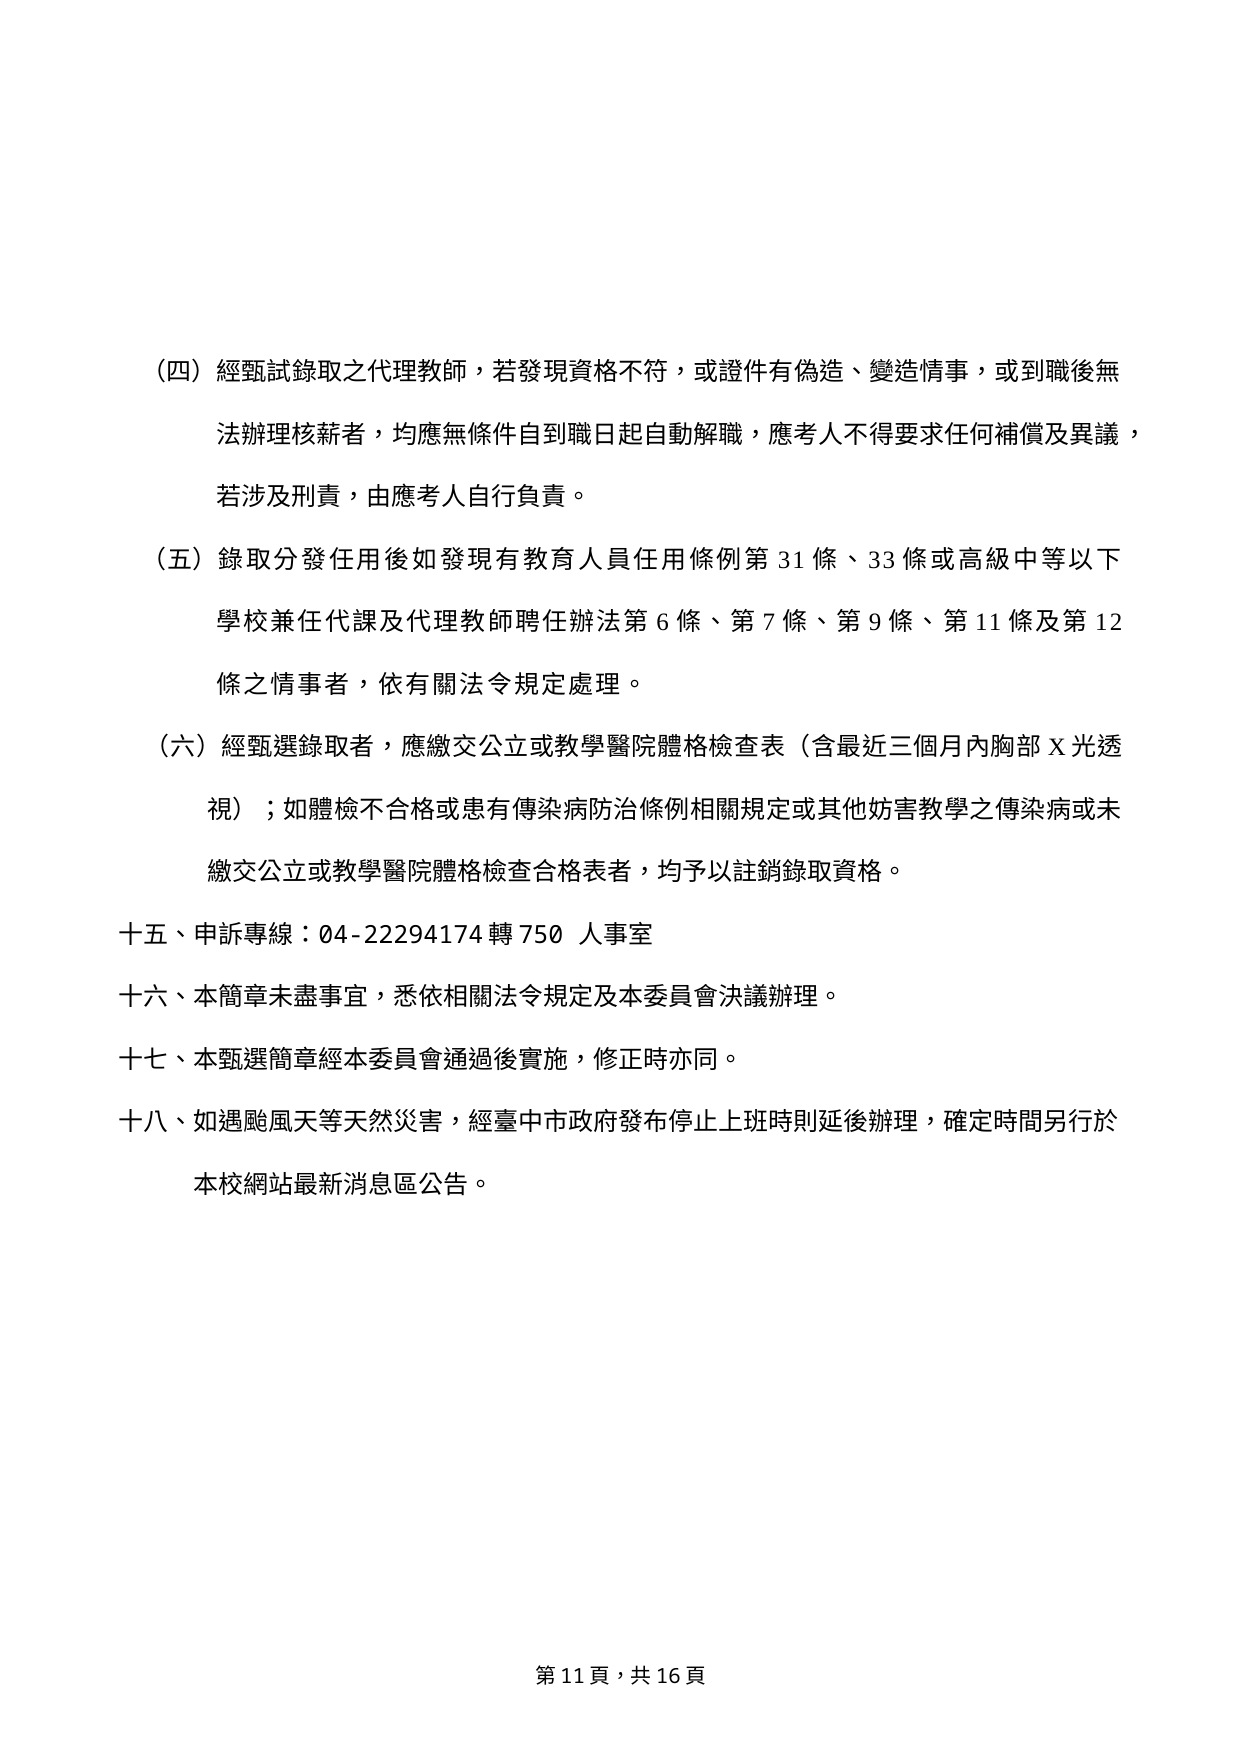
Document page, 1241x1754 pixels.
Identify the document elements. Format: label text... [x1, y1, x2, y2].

text （五）錄取分發任用後如發現有教育人員任用條例第31條、33條或高級中等以下學校兼任代課及代理教師聘任辦法第6條、第7條、第9條、第11條及第12條之情事者，依有關法令規定處理。 [141, 516, 1122, 703]
text （六）經甄選錄取者，應繳交公立或教學醫院體格檢查表（含最近三個月內胸部X光透視）；如體檢不合格或患有傳染病防治條例相關規定或其他妨害教學之傳染病或未繳交公立或教學醫院體格檢查合格表者，均予以註銷錄取資格。 [144, 703, 1122, 891]
text 十八、如遇颱風天等天然災害，經臺中市政府發布停止上班時則延後辦理，確定時間另行於本校網站最新消息區公告。 [118, 1078, 1122, 1203]
text 十六、本簡章未盡事宜，悉依相關法令規定及本委員會決議辦理。 [118, 953, 1122, 1016]
text （四）經甄試錄取之代理教師，若發現資格不符，或證件有偽造、變造情事，或到職後無法辦理核薪者，均應無條件自到職日起自動解職，應考人不得要求任何補償及異議，若涉及刑責，由應考人自行負責。 [141, 328, 1122, 516]
text 十七、本甄選簡章經本委員會通過後實施，修正時亦同。 [118, 1016, 1122, 1078]
text 十五、申訴專線：04-22294174轉750 人事室 [118, 891, 1122, 953]
